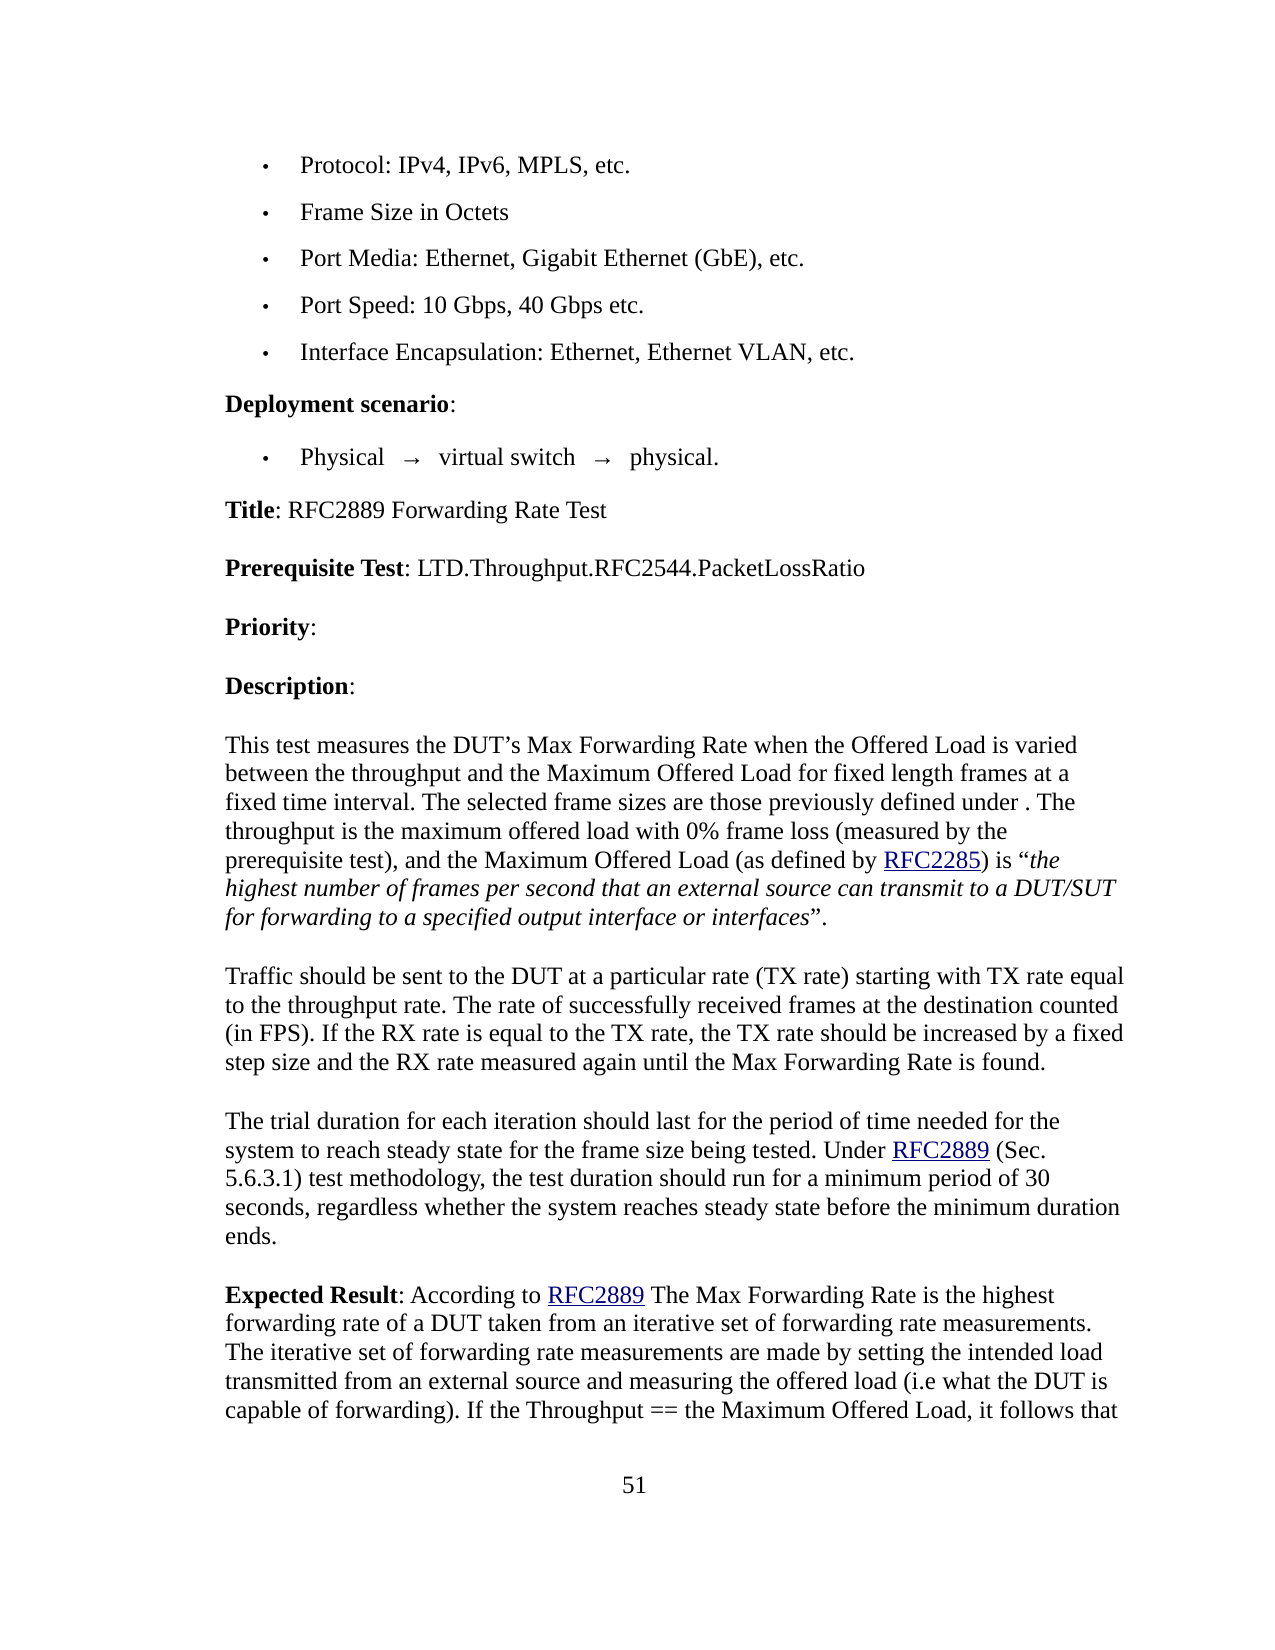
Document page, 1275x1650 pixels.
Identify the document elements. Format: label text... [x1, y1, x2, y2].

text Priority: [225, 612, 1125, 641]
text Prerequisite Test: LTD.Throughput.RFC2544.PacketLossRatio [225, 553, 1125, 582]
list Physical → virtual switch → physical. [262, 442, 1125, 471]
text Deployment scenario: [225, 389, 1125, 418]
list Frame Size in Octets [262, 197, 1125, 225]
text Traffic should be sent to the DUT at a particular rate (TX rate) starting with TX rate equal to the throughput rate. The rate of successfully received frames at the destination counted (in FPS). If the RX rate is equal to the TX rate, the TX rate should be increased by a fixed step size and the RX rate measured again until the Max Forwarding Rate is found. [225, 961, 1125, 1076]
text Description: [225, 671, 1125, 700]
text This test measures the DUT’s Max Forwarding Rate when the Offered Load is varied between the throughput and the Maximum Offered Load for fixed length frames at a fixed time interval. The selected frame sizes are those previously defined under . The throughput is the maximum offered load with 0% frame loss (measured by the prerequisite test), and the Maximum Offered Load (as defined by RFC2285) is “the highest number of frames per second that an external source can transmit to a DUT/SUT for forwarding to a specified output interface or interfaces”. [225, 730, 1125, 931]
list Port Media: Ethernet, Gigabit Ethernet (GbE), etc. [262, 243, 1125, 272]
text The trial duration for each iteration should last for the period of time needed for the system to reach steady state for the frame size being tested. Under RFC2889 (Sec. 5.6.3.1) test methodology, the test duration should run for a minimum period of 30 seconds, regardless whether the system reaches steady state before the minimum duration ends. [225, 1106, 1125, 1250]
list Protocol: IPv4, IPv6, MPLS, etc. [262, 150, 1125, 179]
list Port Speed: 10 Gbps, 40 Gbps etc. [262, 290, 1125, 319]
text Title: RFC2889 Forwarding Rate Test [225, 495, 1125, 523]
text Expected Result: According to RFC2889 The Max Forwarding Rate is the highest forwarding rate of a DUT taken from an iterative set of forwarding rate measurements. The iterative set of forwarding rate measurements are made by setting the intended load transmitted from an external source and measuring the offered load (i.e what the DUT is capable of forwarding). If the Throughput == the Maximum Offered Load, it follows that [225, 1280, 1125, 1423]
list Interface Encapsulation: Ethernet, Ethernet VLAN, etc. [262, 337, 1125, 365]
